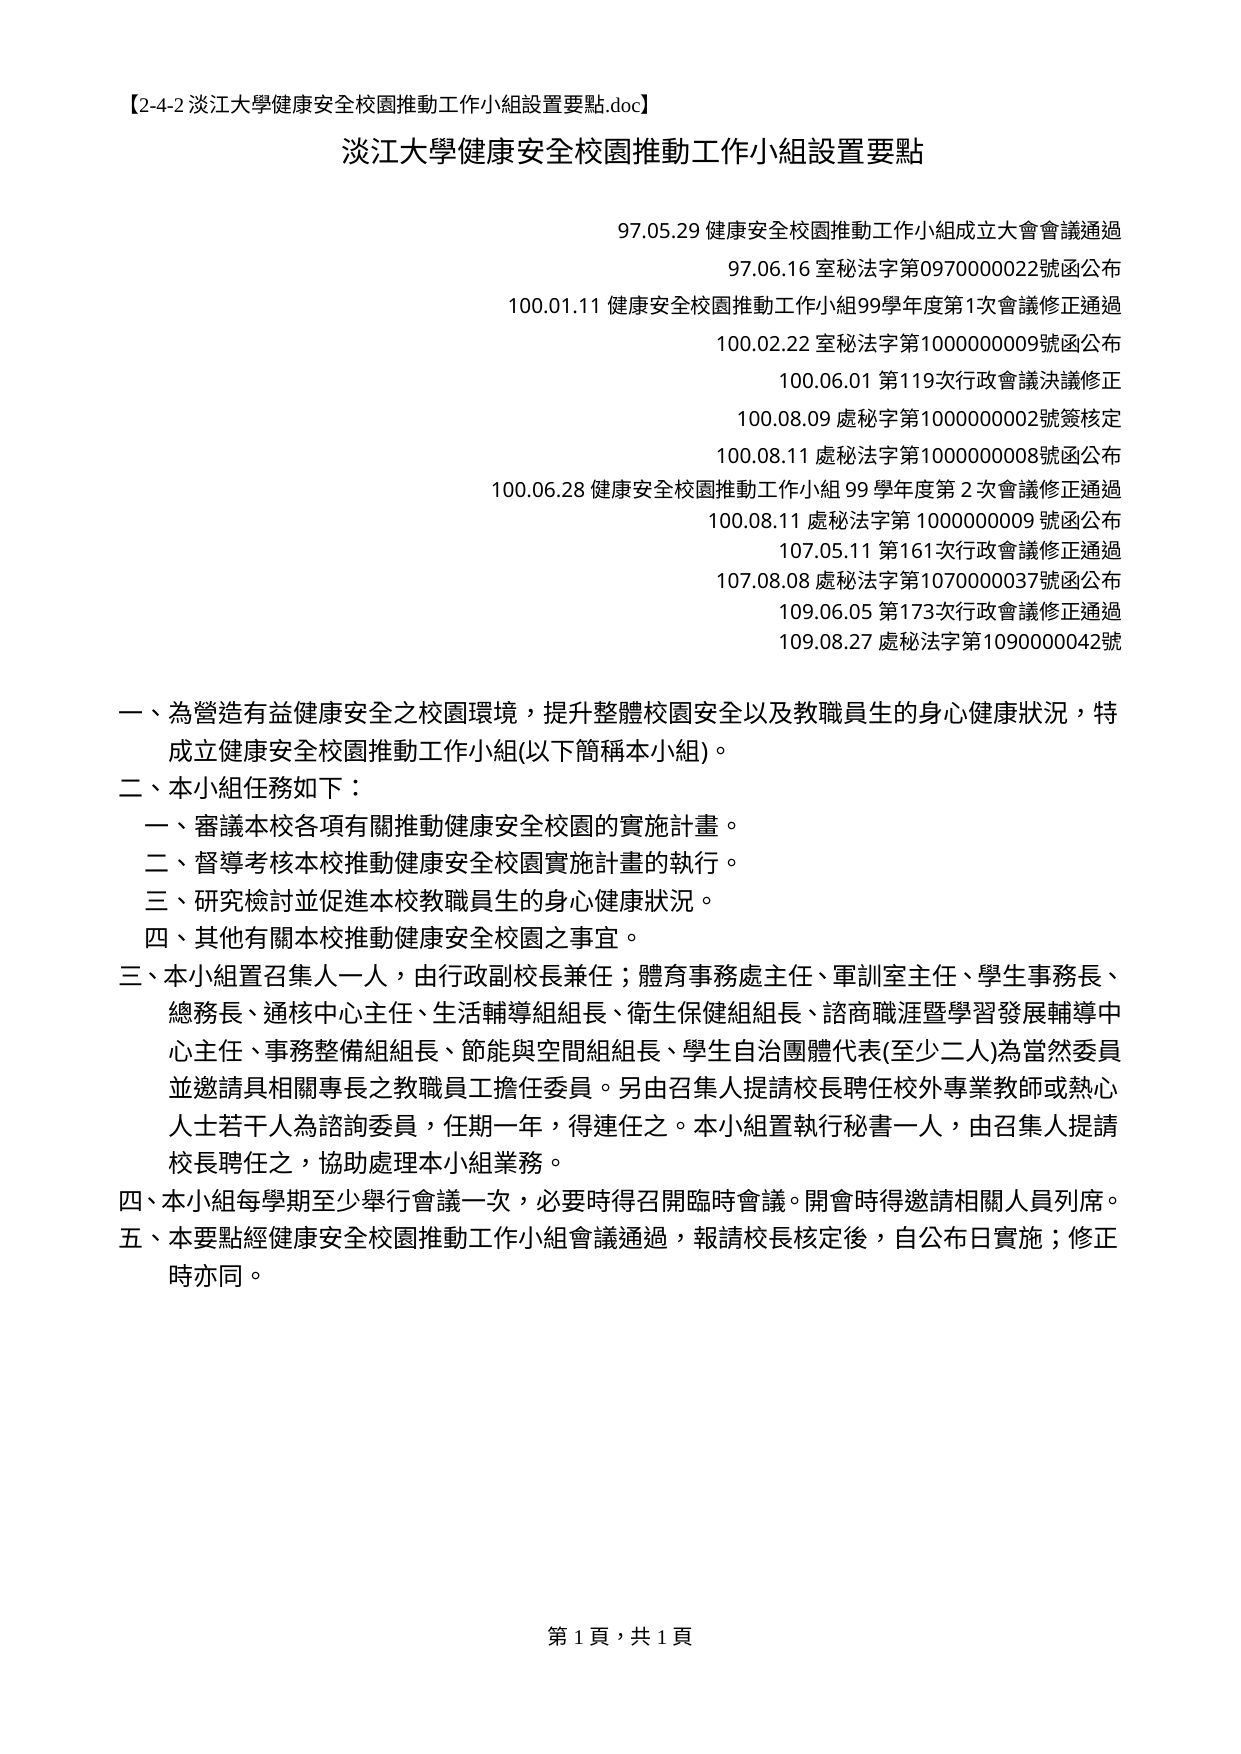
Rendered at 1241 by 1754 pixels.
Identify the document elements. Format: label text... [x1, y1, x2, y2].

text 107.08.08 處秘法字第1070000037號函公布 [118, 565, 1122, 595]
text 100.02.22 室秘法字第1000000009號函公布 [118, 324, 1122, 361]
text 四、其他有關本校推動健康安全校園之事宜。 [118, 918, 1122, 956]
text 109.06.05 第173次行政會議修正通過 [118, 595, 1122, 625]
text 五、本要點經健康安全校園推動工作小組會議通過，報請校長核定後，自公布日實施；修正時亦同。 [118, 1218, 1122, 1293]
text 二、督導考核本校推動健康安全校園實施計畫的執行。 [118, 843, 1122, 881]
text 一、審議本校各項有關推動健康安全校園的實施計畫。 [118, 806, 1122, 843]
text 二、本小組任務如下： [118, 768, 1122, 806]
text 100.06.28 健康安全校園推動工作小組99學年度第2次會議修正通過 [118, 474, 1122, 504]
text 100.06.01 第119次行政會議決議修正 [118, 361, 1122, 399]
text 97.06.16 室秘法字第0970000022號函公布 [118, 249, 1122, 286]
text 100.08.11 處秘法字第1000000008號函公布 [118, 436, 1122, 474]
text 100.01.11 健康安全校園推動工作小組99學年度第1次會議修正通過 [118, 286, 1122, 324]
text 109.08.27 處秘法字第1090000042號 [118, 625, 1122, 656]
text 三、本小組置召集人一人，由行政副校長兼任；體育事務處主任、軍訓室主任、學生事務長、總務長、通核中心主任、生活輔導組組長、衛生保健組組長、諮商職涯暨學習發展輔導中心主任、事務整備組組長、節能與空間組組長、學生自治團體代表(至少二人)為當然委員，並邀請具相關專長之教職員工擔任委員。另由召集人提請校長聘任校外專業教師或熱心人士若干人為諮詢委員，任期一年，得連任之。本小組置執行秘書一人，由召集人提請校長聘任之，協助處理本小組業務。 [118, 956, 1122, 1181]
text 一、為營造有益健康安全之校園環境，提升整體校園安全以及教職員生的身心健康狀況，特成立健康安全校園推動工作小組(以下簡稱本小組)。 [118, 693, 1122, 768]
text 三、研究檢討並促進本校教職員生的身心健康狀況。 [118, 881, 1122, 918]
text 淡江大學健康安全校園推動工作小組設置要點 [62, 119, 1203, 174]
text 107.05.11 第161次行政會議修正通過 [118, 534, 1122, 565]
text 四、本小組每學期至少舉行會議一次，必要時得召開臨時會議。開會時得邀請相關人員列席。 [118, 1181, 1122, 1218]
text 100.08.11 處秘法字第1000000009號函公布 [118, 504, 1122, 534]
text 97.05.29 健康安全校園推動工作小組成立大會會議通過 [118, 211, 1122, 249]
text 100.08.09 處秘字第1000000002號簽核定 [118, 399, 1122, 436]
